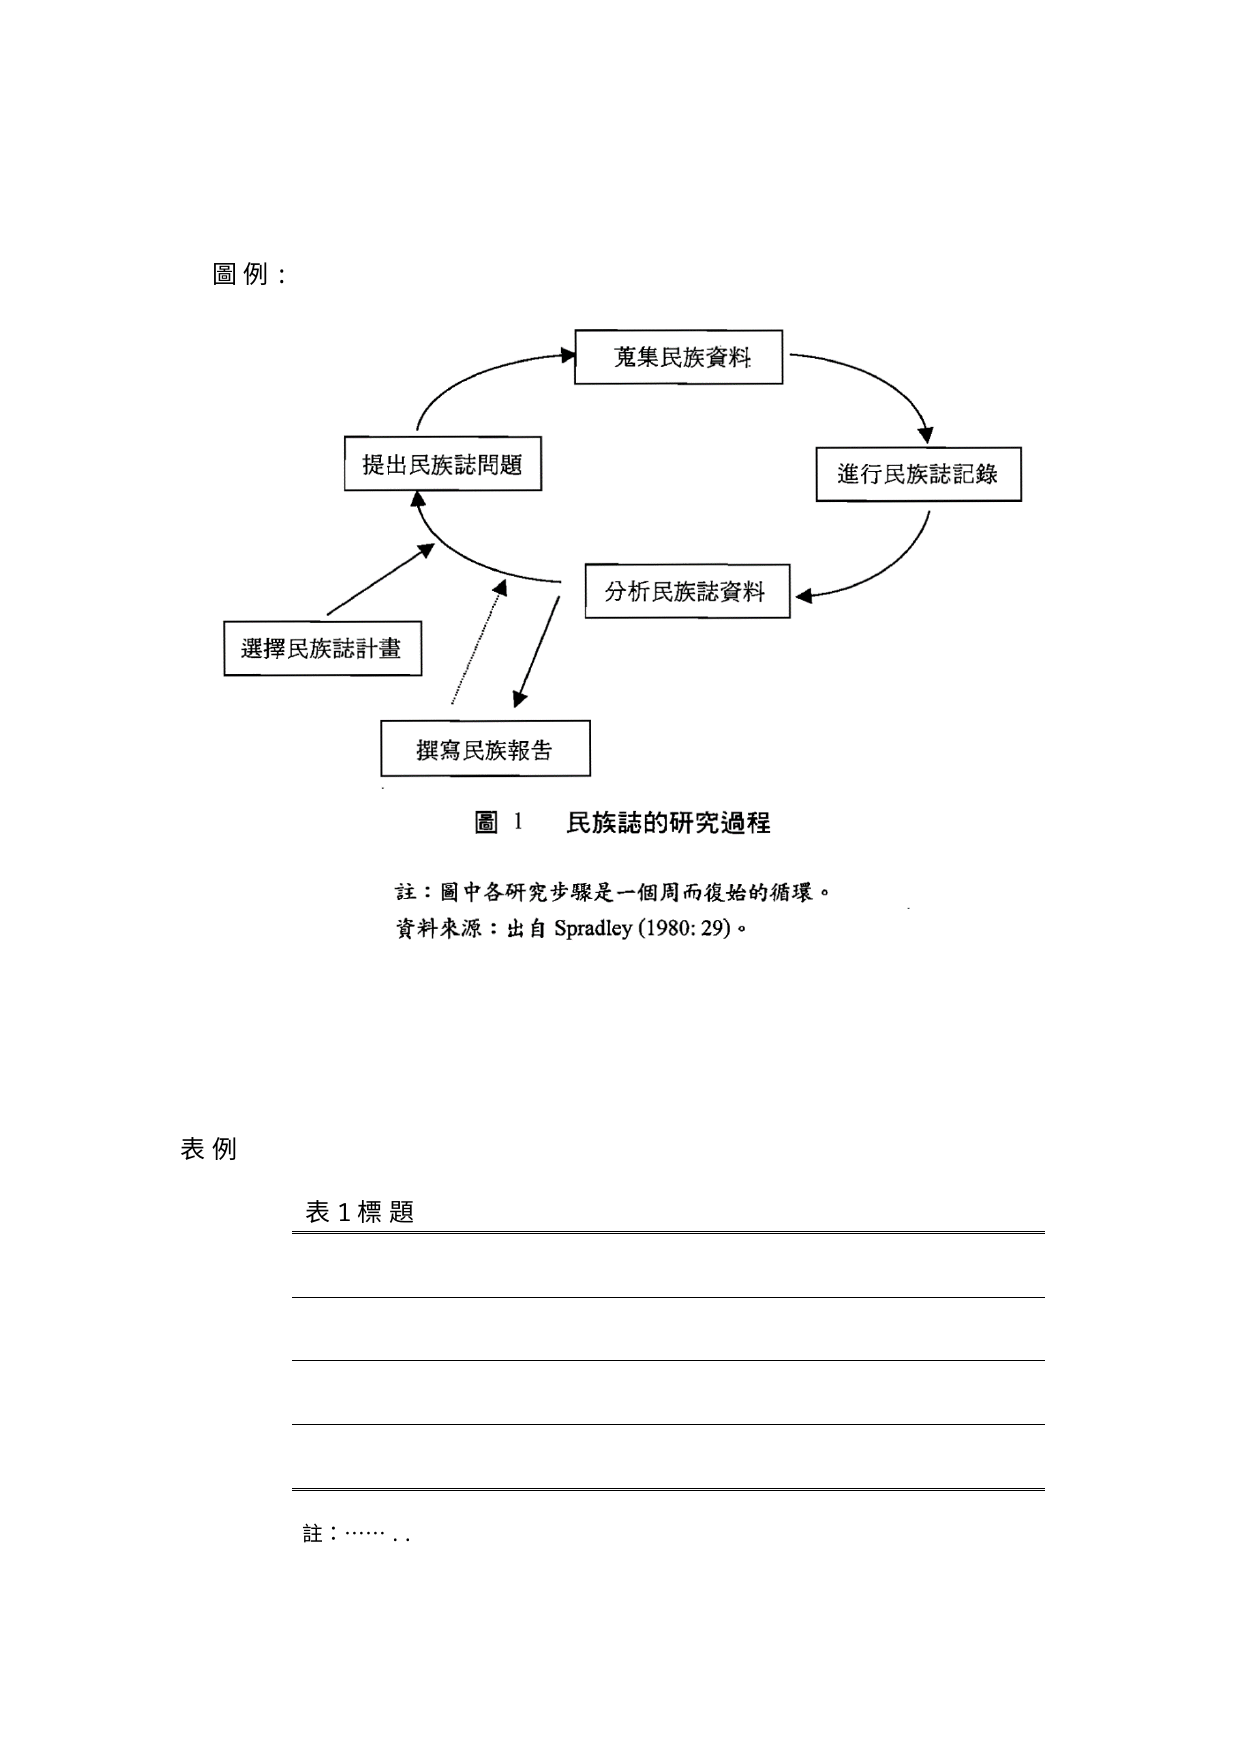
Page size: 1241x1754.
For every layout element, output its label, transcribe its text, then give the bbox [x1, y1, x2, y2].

table_cell [292, 1425, 510, 1487]
table_header [510, 1234, 728, 1297]
table_header [728, 1234, 946, 1297]
table_header [946, 1234, 1045, 1297]
text 表例 [177, 1106, 1063, 1169]
table_cell [510, 1298, 728, 1360]
table_cell [728, 1298, 946, 1360]
table_cell [728, 1425, 946, 1487]
table_header [292, 1234, 510, 1297]
text 圖例: [177, 231, 1063, 294]
table_cell [292, 1361, 510, 1424]
table_cell [946, 1298, 1045, 1360]
table_cell [510, 1425, 728, 1487]
table_cell [292, 1298, 510, 1360]
text 表1標題 [177, 1169, 1063, 1231]
table_cell [946, 1425, 1045, 1487]
text 註：…….. [177, 1491, 1063, 1553]
table_cell [946, 1361, 1045, 1424]
table_cell [728, 1361, 946, 1424]
table_cell [510, 1361, 728, 1424]
